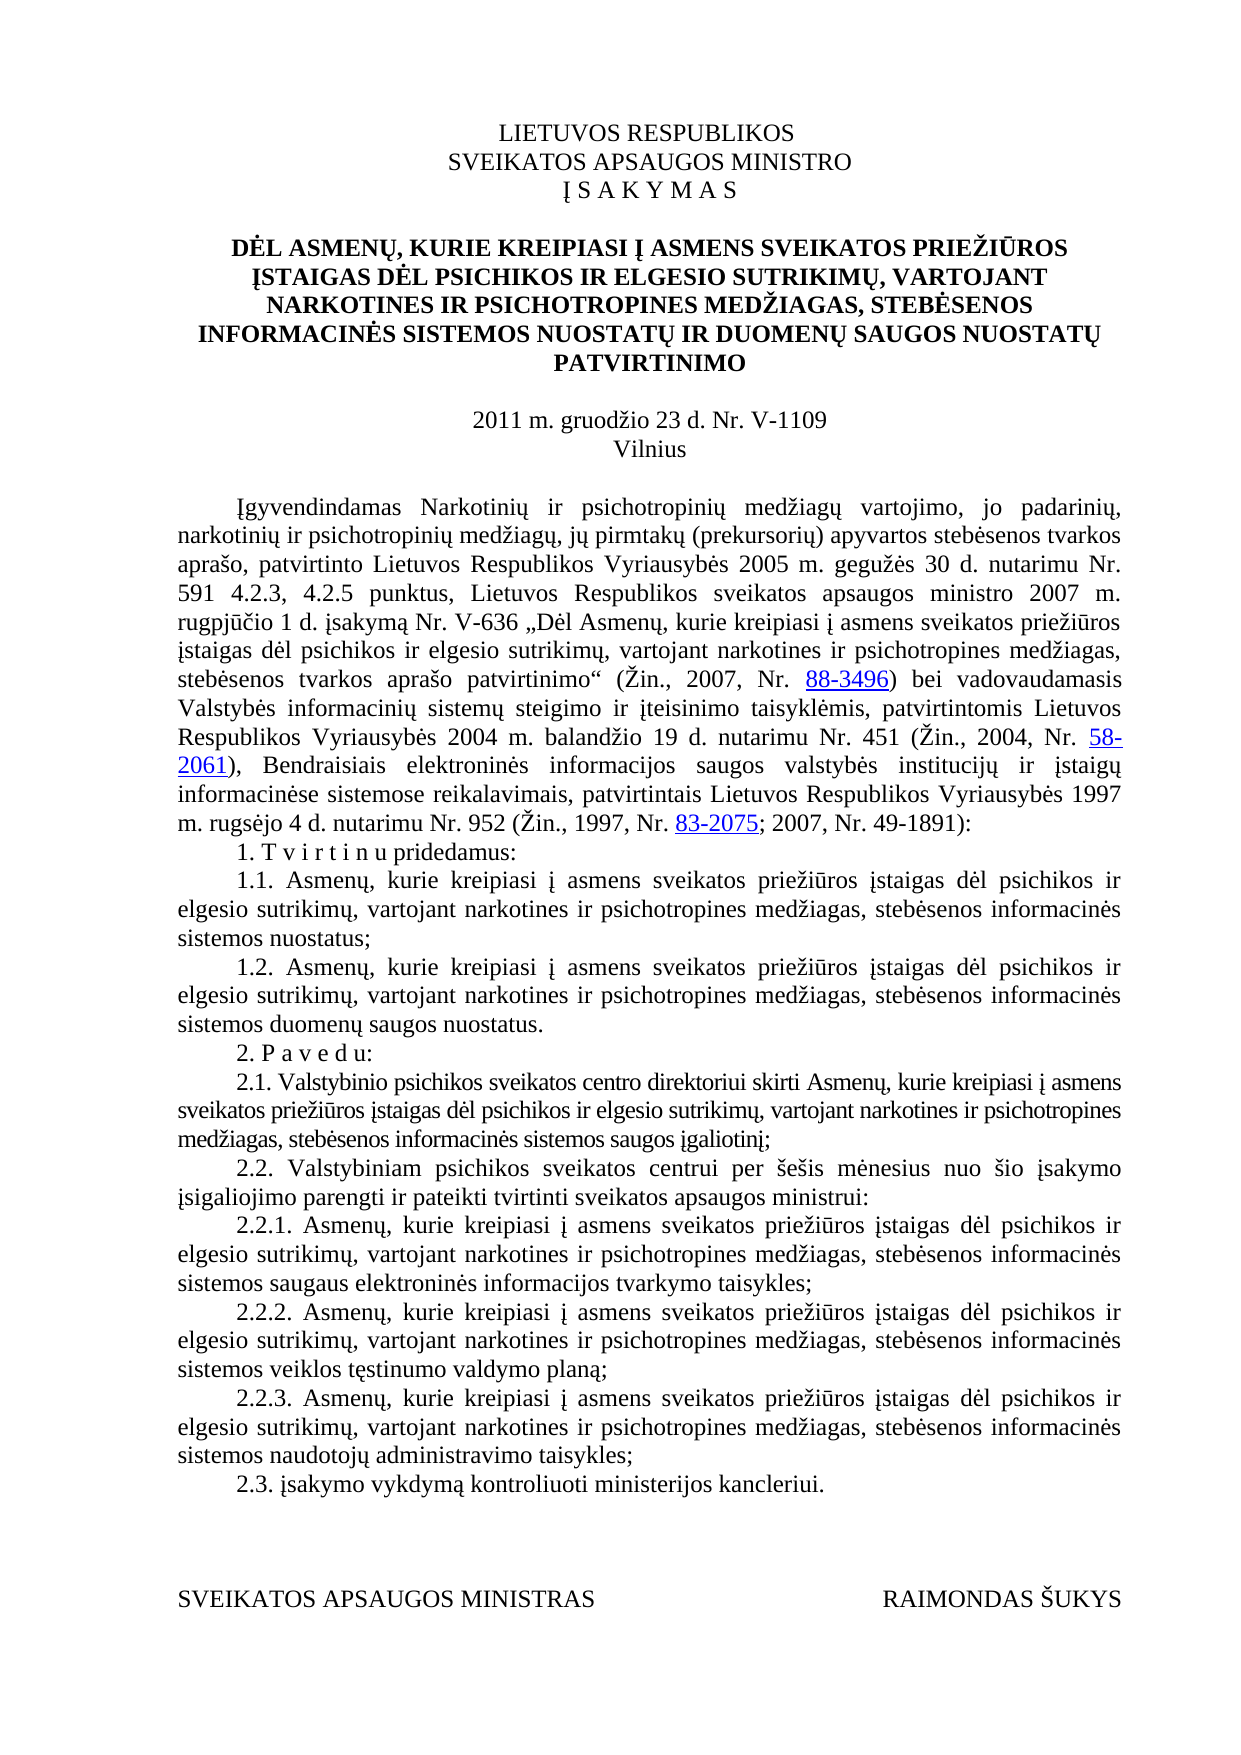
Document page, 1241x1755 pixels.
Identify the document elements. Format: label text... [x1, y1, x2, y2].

text 2.1. Valstybinio psichikos sveikatos centro direktoriui skirti Asmenų, kurie kreipiasi į asmens sveikatos priežiūros įstaigas dėl psichikos ir elgesio sutrikimų, vartojant narkotines ir psichotropines medžiagas, stebėsenos informacinės sistemos saugos įgaliotinį; [177, 1067, 1122, 1153]
text 1.1. Asmenų, kurie kreipiasi į asmens sveikatos priežiūros įstaigas dėl psichikos ir elgesio sutrikimų, vartojant narkotines ir psichotropines medžiagas, stebėsenos informacinės sistemos nuostatus; [177, 866, 1122, 952]
text 2.2.1. Asmenų, kurie kreipiasi į asmens sveikatos priežiūros įstaigas dėl psichikos ir elgesio sutrikimų, vartojant narkotines ir psichotropines medžiagas, stebėsenos informacinės sistemos saugaus elektroninės informacijos tvarkymo taisykles; [177, 1211, 1122, 1297]
text Vilnius [177, 434, 1122, 463]
text Įgyvendindamas Narkotinių ir psichotropinių medžiagų vartojimo, jo padarinių, narkotinių ir psichotropinių medžiagų, jų pirmtakų (prekursorių) apyvartos stebėsenos tvarkos aprašo, patvirtinto Lietuvos Respublikos Vyriausybės 2005 m. gegužės 30 d. nutarimu Nr. 591 4.2.3, 4.2.5 punktus, Lietuvos Respublikos sveikatos apsaugos ministro 2007 m. rugpjūčio 1 d. įsakymą Nr. V-636 „Dėl Asmenų, kurie kreipiasi į asmens sveikatos priežiūros įstaigas dėl psichikos ir elgesio sutrikimų, vartojant narkotines ir psichotropines medžiagas, stebėsenos tvarkos aprašo patvirtinimo“ (Žin., 2007, Nr. 88-3496) bei vadovaudamasis Valstybės informacinių sistemų steigimo ir įteisinimo taisyklėmis, patvirtintomis Lietuvos Respublikos Vyriausybės 2004 m. balandžio 19 d. nutarimu Nr. 451 (Žin., 2004, Nr. 58-2061), Bendraisiais elektroninės informacijos saugos valstybės institucijų ir įstaigų informacinėse sistemose reikalavimais, patvirtintais Lietuvos Respublikos Vyriausybės 1997 m. rugsėjo 4 d. nutarimu Nr. 952 (Žin., 1997, Nr. 83-2075; 2007, Nr. 49-1891): [177, 492, 1122, 837]
text 2011 m. gruodžio 23 d. Nr. V-1109 [177, 406, 1122, 434]
text dėl asmenų, kurie kreipiasi į asmens sveikatos priežiūros įstaigas dėl psichikos ir elgesio sutrikimų, vartojant narkotines ir psichotropines medžiagas, stebėsenos informacinės sistemos nuostatų ir duomenų saugos nuostatų patvirtinimo [177, 233, 1122, 377]
text 2.3. įsakymo vykdymą kontroliuoti ministerijos kancleriui. [177, 1469, 1122, 1498]
text 1.2. Asmenų, kurie kreipiasi į asmens sveikatos priežiūros įstaigas dėl psichikos ir elgesio sutrikimų, vartojant narkotines ir psichotropines medžiagas, stebėsenos informacinės sistemos duomenų saugos nuostatus. [177, 952, 1122, 1038]
text 1. T v i r t i n u pridedamus: [177, 837, 1122, 866]
text SVEIKATOS APSAUGOS MINISTRAS RAIMONDAS ŠUKYS [177, 1584, 1122, 1613]
text 2. P a v e d u: [177, 1038, 1122, 1067]
text 2.2.3. Asmenų, kurie kreipiasi į asmens sveikatos priežiūros įstaigas dėl psichikos ir elgesio sutrikimų, vartojant narkotines ir psichotropines medžiagas, stebėsenos informacinės sistemos naudotojų administravimo taisykles; [177, 1383, 1122, 1469]
text 2.2.2. Asmenų, kurie kreipiasi į asmens sveikatos priežiūros įstaigas dėl psichikos ir elgesio sutrikimų, vartojant narkotines ir psichotropines medžiagas, stebėsenos informacinės sistemos veiklos tęstinumo valdymo planą; [177, 1297, 1122, 1383]
text Į S A K Y M A S [177, 176, 1122, 204]
text SVEIKATOS APSAUGOS MINISTRO [177, 147, 1122, 176]
text 2.2. Valstybiniam psichikos sveikatos centrui per šešis mėnesius nuo šio įsakymo įsigaliojimo parengti ir pateikti tvirtinti sveikatos apsaugos ministrui: [177, 1153, 1122, 1211]
text LIETUVOS RESPUBLIKOS [177, 118, 1122, 147]
